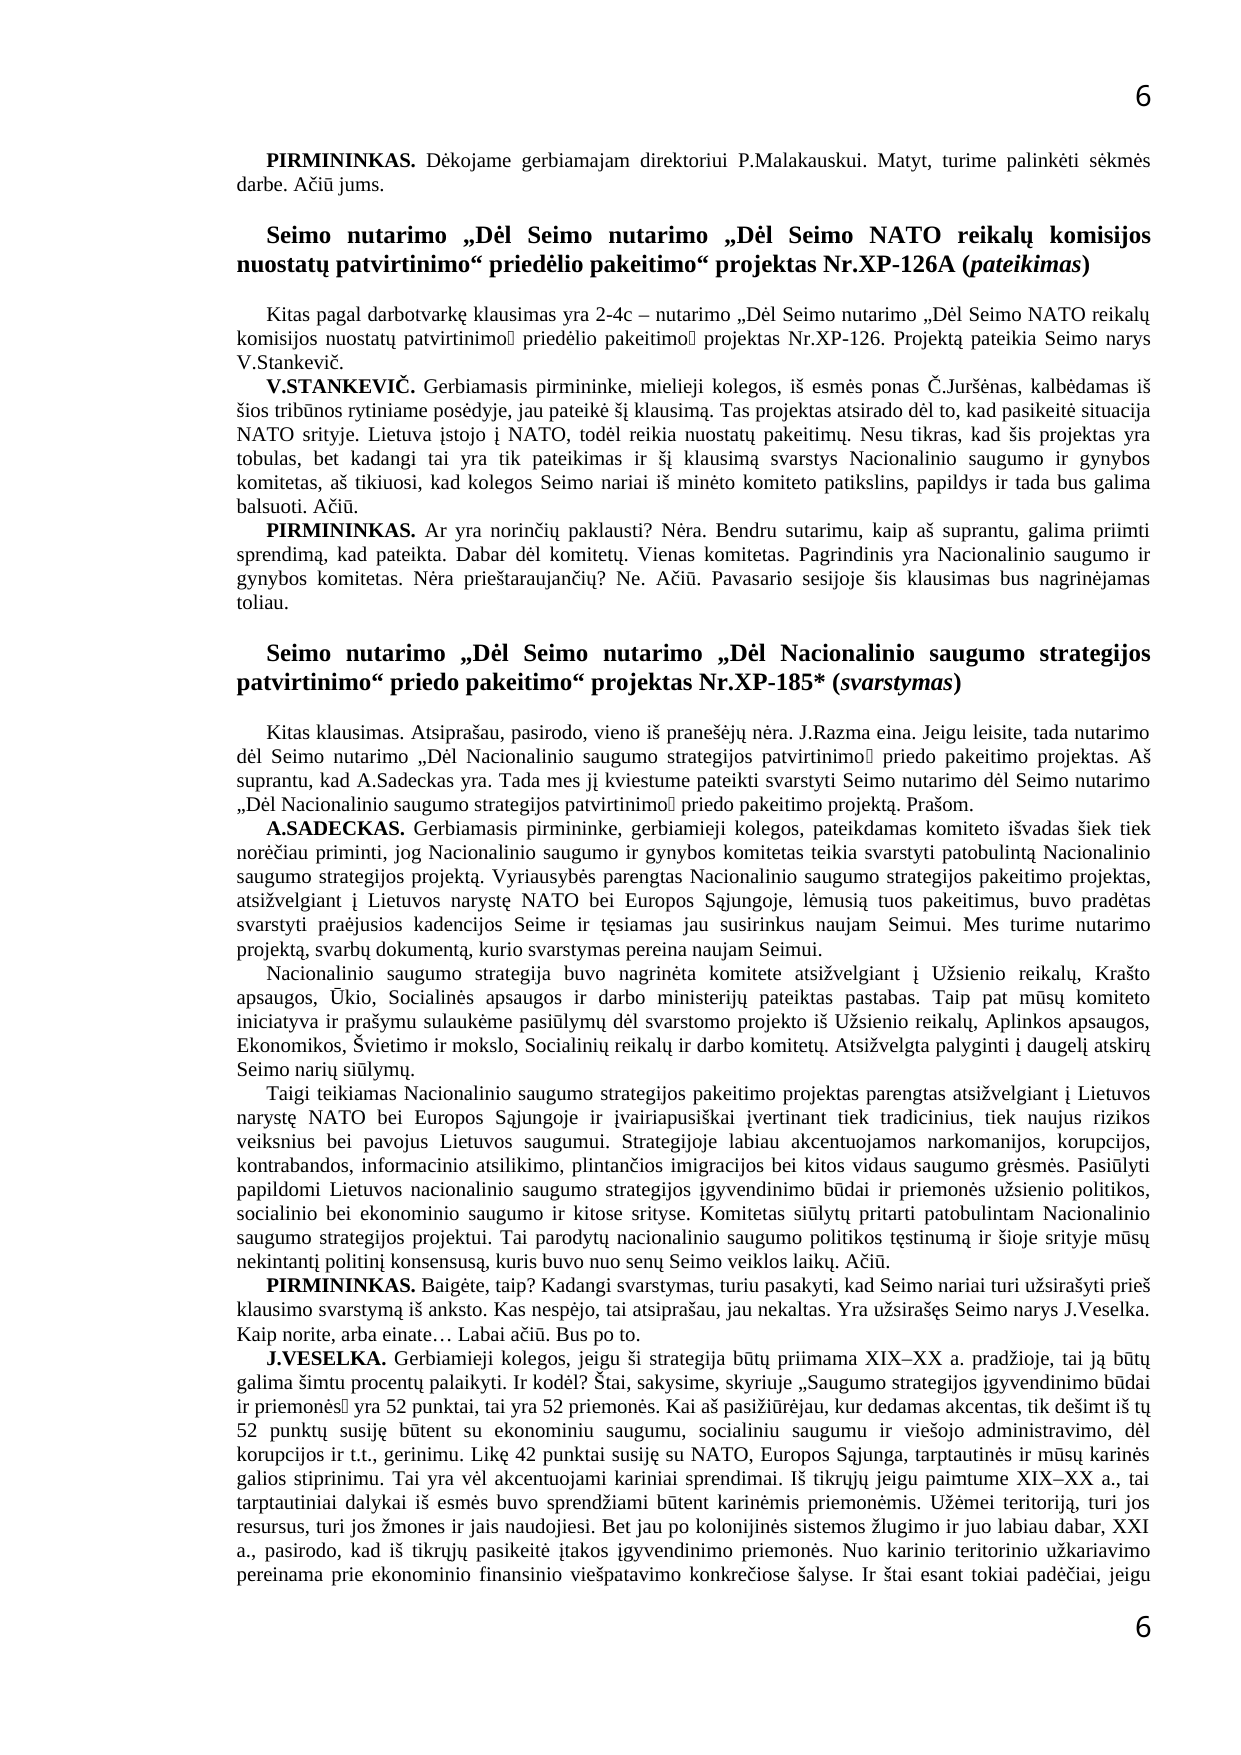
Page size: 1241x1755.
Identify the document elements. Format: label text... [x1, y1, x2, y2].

text PIRMININKAS. Baigėte, taip? Kadangi svarstymas, turiu pasakyti, kad Seimo nariai turi užsirašyti prieš klausimo svarstymą iš anksto. Kas nespėjo, tai atsiprašau, jau nekaltas. Yra užsirašęs Seimo narys J.Veselka. Kaip norite, arba einate… Labai ačiū. Bus po to. [236, 1273, 1152, 1346]
text J.VESELKA. Gerbiamieji kolegos, jeigu ši strategija būtų priimama XIX–XX a. pradžioje, tai ją būtų galima šimtu procentų palaikyti. Ir kodėl? Štai, sakysime, skyriuje „Saugumo strategijos įgyvendinimo būdai ir priemonės yra 52 punktai, tai yra 52 priemonės. Kai aš pasižiūrėjau, kur dedamas akcentas, tik dešimt iš tų 52 punktų susiję būtent su ekonominiu saugumu, socialiniu saugumu ir viešojo administravimo, dėl korupcijos ir t.t., gerinimu. Likę 42 punktai susiję su NATO, Europos Sąjunga, tarptautinės ir mūsų karinės galios stiprinimu. Tai yra vėl akcentuojami kariniai sprendimai. Iš tikrųjų jeigu paimtume XIX–XX a., tai tarptautiniai dalykai iš esmės buvo sprendžiami būtent karinėmis priemonėmis. Užėmei teritoriją, turi jos resursus, turi jos žmones ir jais naudojiesi. Bet jau po kolonijinės sistemos žlugimo ir juo labiau dabar, XXI a., pasirodo, kad iš tikrųjų pasikeitė įtakos įgyvendinimo priemonės. Nuo karinio teritorinio užkariavimo pereinama prie ekonominio finansinio viešpatavimo konkrečiose šalyse. Ir štai esant tokiai padėčiai, jeigu [236, 1346, 1152, 1586]
text PIRMININKAS. Ar yra norinčių paklausti? Nėra. Bendru sutarimu, kaip aš suprantu, galima priimti sprendimą, kad pateikta. Dabar dėl komitetų. Vienas komitetas. Pagrindinis yra Nacionalinio saugumo ir gynybos komitetas. Nėra prieštaraujančių? Ne. Ačiū. Pavasario sesijoje šis klausimas bus nagrinėjamas toliau. [236, 518, 1152, 614]
text Seimo nutarimo „Dėl Seimo nutarimo „Dėl Seimo NATO reikalų komisijos nuostatų patvirtinimo“ priedėlio pakeitimo“ projektas Nr.XP-126A (pateikimas) [236, 220, 1152, 277]
text Seimo nutarimo „Dėl Seimo nutarimo „Dėl Nacionalinio saugumo strategijos patvirtinimo“ priedo pakeitimo“ projektas Nr.XP-185* (svarstymas) [236, 638, 1152, 696]
text V.STANKEVIČ. Gerbiamasis pirmininke, mielieji kolegos, iš esmės ponas Č.Juršėnas, kalbėdamas iš šios tribūnos rytiniame posėdyje, jau pateikė šį klausimą. Tas projektas atsirado dėl to, kad pasikeitė situacija NATO srityje. Lietuva įstojo į NATO, todėl reikia nuostatų pakeitimų. Nesu tikras, kad šis projektas yra tobulas, bet kadangi tai yra tik pateikimas ir šį klausimą svarstys Nacionalinio saugumo ir gynybos komitetas, aš tikiuosi, kad kolegos Seimo nariai iš minėto komiteto patikslins, papildys ir tada bus galima balsuoti. Ačiū. [236, 374, 1152, 518]
text Taigi teikiamas Nacionalinio saugumo strategijos pakeitimo projektas parengtas atsižvelgiant į Lietuvos narystę NATO bei Europos Sąjungoje ir įvairiapusiškai įvertinant tiek tradicinius, tiek naujus rizikos veiksnius bei pavojus Lietuvos saugumui. Strategijoje labiau akcentuojamos narkomanijos, korupcijos, kontrabandos, informacinio atsilikimo, plintančios imigracijos bei kitos vidaus saugumo grėsmės. Pasiūlyti papildomi Lietuvos nacionalinio saugumo strategijos įgyvendinimo būdai ir priemonės užsienio politikos, socialinio bei ekonominio saugumo ir kitose srityse. Komitetas siūlytų pritarti patobulintam Nacionalinio saugumo strategijos projektui. Tai parodytų nacionalinio saugumo politikos tęstinumą ir šioje srityje mūsų nekintantį politinį konsensusą, kuris buvo nuo senų Seimo veiklos laikų. Ačiū. [236, 1081, 1152, 1273]
text A.SADECKAS. Gerbiamasis pirmininke, gerbiamieji kolegos, pateikdamas komiteto išvadas šiek tiek norėčiau priminti, jog Nacionalinio saugumo ir gynybos komitetas teikia svarstyti patobulintą Nacionalinio saugumo strategijos projektą. Vyriausybės parengtas Nacionalinio saugumo strategijos pakeitimo projektas, atsižvelgiant į Lietuvos narystę NATO bei Europos Sąjungoje, lėmusią tuos pakeitimus, buvo pradėtas svarstyti praėjusios kadencijos Seime ir tęsiamas jau susirinkus naujam Seimui. Mes turime nutarimo projektą, svarbų dokumentą, kurio svarstymas pereina naujam Seimui. [236, 816, 1152, 961]
text PIRMININKAS. Dėkojame gerbiamajam direktoriui P.Malakauskui. Matyt, turime palinkėti sėkmės darbe. Ačiū jums. [236, 148, 1152, 196]
text Kitas klausimas. Atsiprašau, pasirodo, vieno iš pranešėjų nėra. J.Razma eina. Jeigu leisite, tada nutarimo dėl Seimo nutarimo „Dėl Nacionalinio saugumo strategijos patvirtinimo priedo pakeitimo projektas. Aš suprantu, kad A.Sadeckas yra. Tada mes jį kviestume pateikti svarstyti Seimo nutarimo dėl Seimo nutarimo „Dėl Nacionalinio saugumo strategijos patvirtinimo priedo pakeitimo projektą. Prašom. [236, 720, 1152, 816]
text Kitas pagal darbotvarkę klausimas yra 2-4c – nutarimo „Dėl Seimo nutarimo „Dėl Seimo NATO reikalų komisijos nuostatų patvirtinimo priedėlio pakeitimo projektas Nr.XP-126. Projektą pateikia Seimo narys V.Stankevič. [236, 301, 1152, 374]
text Nacionalinio saugumo strategija buvo nagrinėta komitete atsižvelgiant į Užsienio reikalų, Krašto apsaugos, Ūkio, Socialinės apsaugos ir darbo ministerijų pateiktas pastabas. Taip pat mūsų komiteto iniciatyva ir prašymu sulaukėme pasiūlymų dėl svarstomo projekto iš Užsienio reikalų, Aplinkos apsaugos, Ekonomikos, Švietimo ir mokslo, Socialinių reikalų ir darbo komitetų. Atsižvelgta palyginti į daugelį atskirų Seimo narių siūlymų. [236, 961, 1152, 1081]
